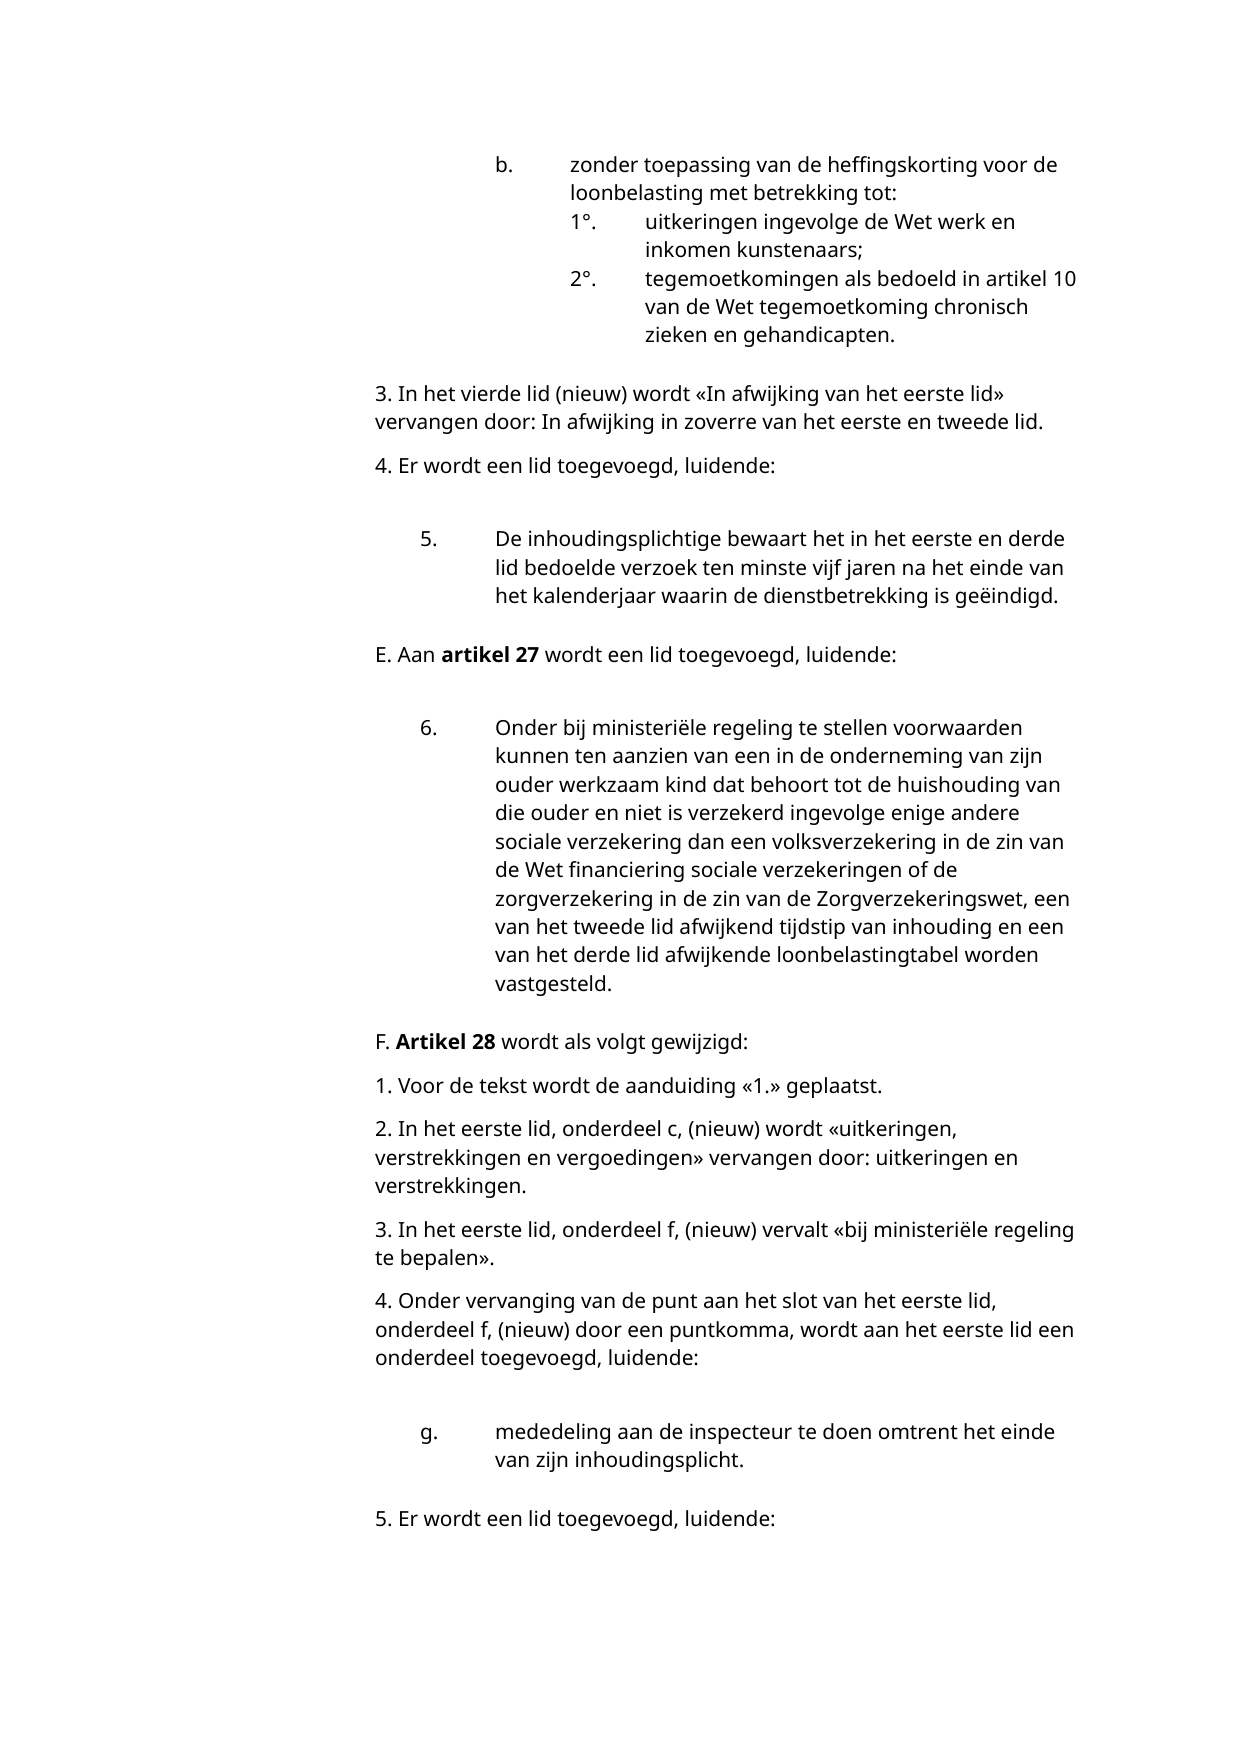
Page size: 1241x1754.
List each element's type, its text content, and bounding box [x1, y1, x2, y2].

text 4. Onder vervanging van de punt aan het slot van het eerste lid, onderdeel f, (nieuw) door een puntkomma, wordt aan het eerste lid een onderdeel toegevoegd, luidende: [375, 1287, 1090, 1372]
text 3. In het vierde lid (nieuw) wordt «In afwijking van het eerste lid» vervangen door: In afwijking in zoverre van het eerste en tweede lid. [375, 379, 1090, 436]
text 3. In het eerste lid, onderdeel f, (nieuw) vervalt «bij ministeriële regeling te bepalen». [375, 1215, 1090, 1272]
text 2. In het eerste lid, onderdeel c, (nieuw) wordt «uitkeringen, verstrekkingen en vergoedingen» vervangen door: uitkeringen en verstrekkingen. [375, 1114, 1090, 1200]
text 4. Er wordt een lid toegevoegd, luidende: [375, 451, 1090, 479]
list Onder bij ministeriële regeling te stellen voorwaarden kunnen ten aanzien van een in de onderneming van zijn ouder werkzaam kind dat behoort tot de huishouding van die ouder en niet is verzekerd ingevolge enige andere sociale verzekering dan een volksverzekering in de zin van de Wet financiering sociale verzekeringen of de zorgverzekering in de zin van de Zorgverzekeringswet, een van het tweede lid afwijkend tijdstip van inhouding en een van het derde lid afwijkende loonbelastingtabel worden vastgesteld. [420, 713, 1090, 997]
list De inhoudingsplichtige bewaart het in het eerste en derde lid bedoelde verzoek ten minste vijf jaren na het einde van het kalenderjaar waarin de dienstbetrekking is geëindigd. [420, 524, 1090, 610]
text 1. Voor de tekst wordt de aanduiding «1.» geplaatst. [375, 1071, 1090, 1099]
text E. Aan artikel 27 wordt een lid toegevoegd, luidende: [375, 640, 1090, 668]
text 5. Er wordt een lid toegevoegd, luidende: [375, 1504, 1090, 1532]
list tegemoetkomingen als bedoeld in artikel 10 van de Wet tegemoetkoming chronisch zieken en gehandicapten. [570, 264, 1090, 349]
list mededeling aan de inspecteur te doen omtrent het einde van zijn inhoudingsplicht. [420, 1417, 1090, 1474]
text F. Artikel 28 wordt als volgt gewijzigd: [375, 1027, 1090, 1056]
list zonder toepassing van de heffingskorting voor de loonbelasting met betrekking tot: [495, 150, 1090, 207]
list uitkeringen ingevolge de Wet werk en inkomen kunstenaars; [570, 207, 1090, 264]
